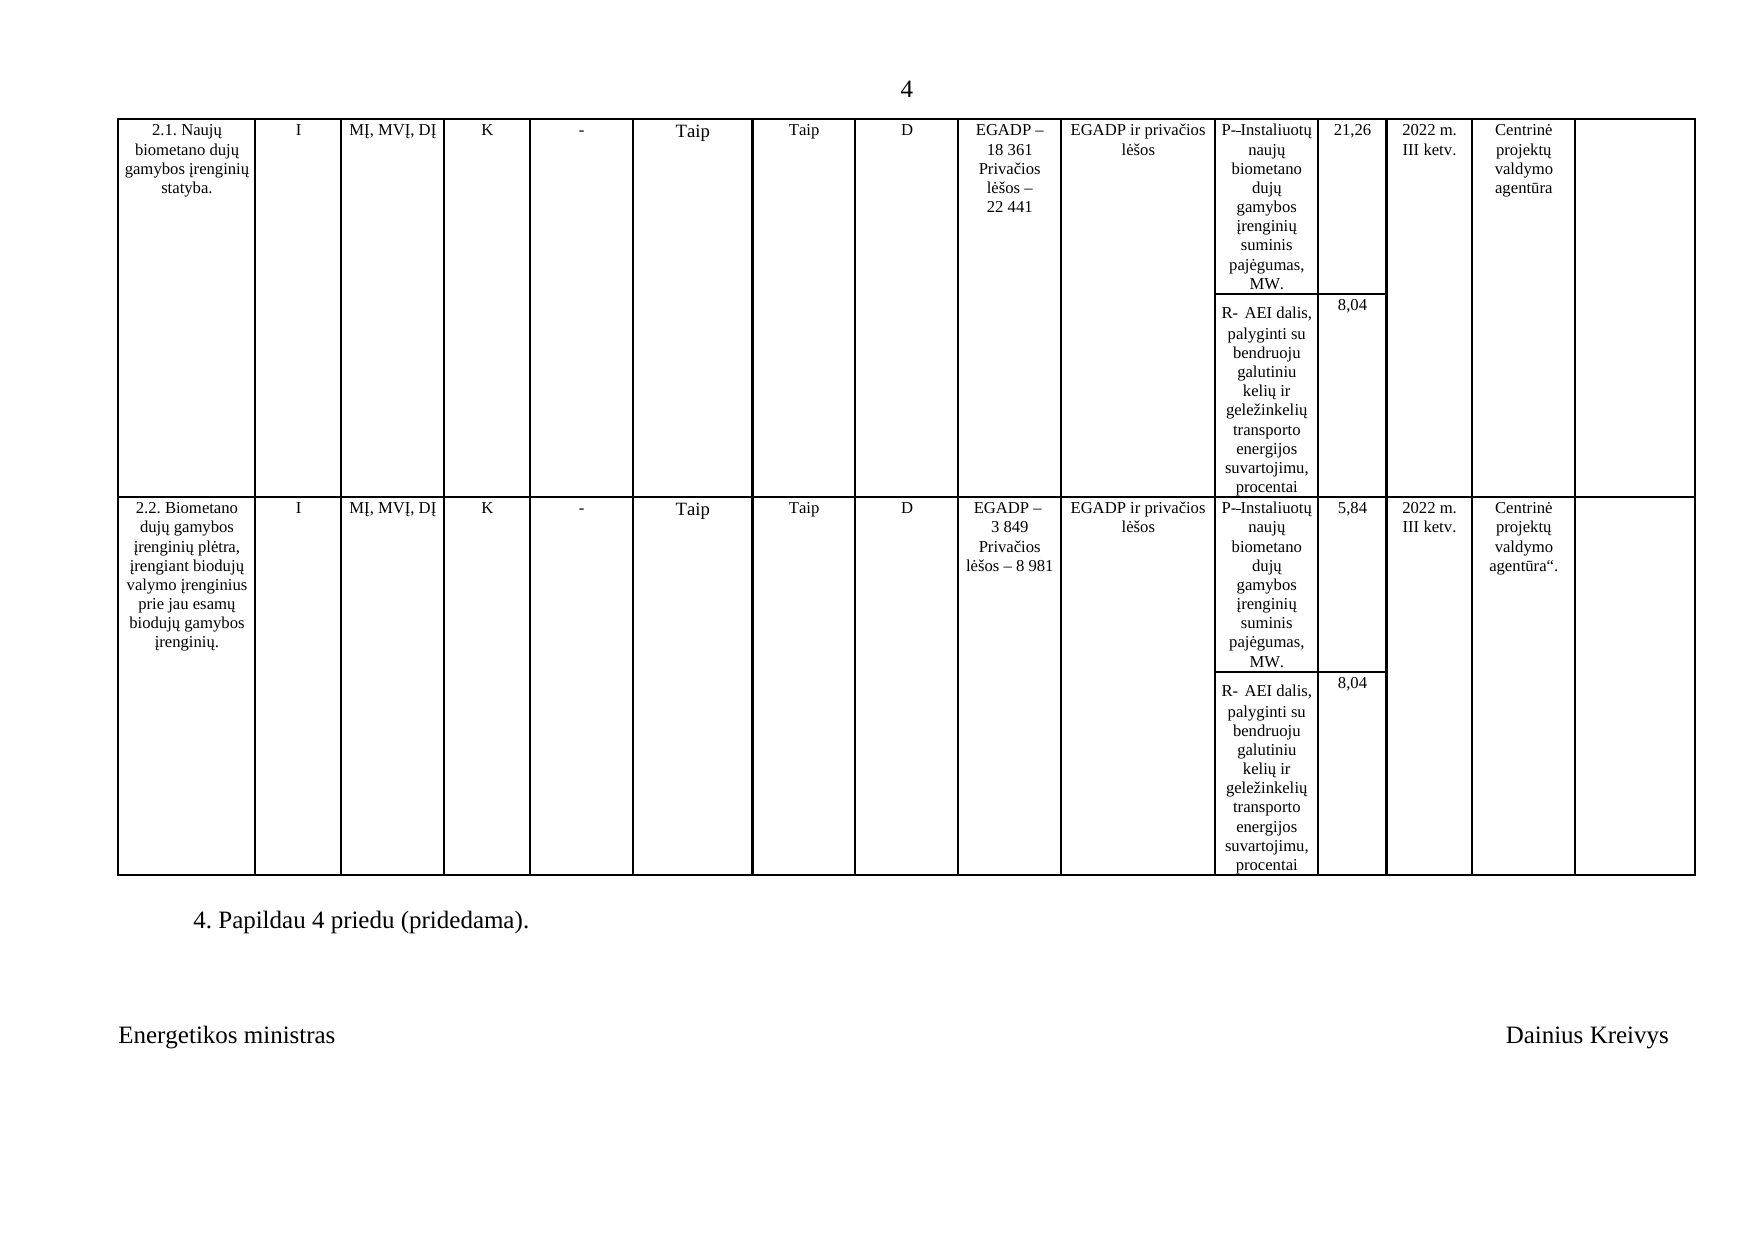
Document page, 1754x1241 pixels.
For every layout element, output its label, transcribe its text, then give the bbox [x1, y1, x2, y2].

table_cell 21,26 [1319, 120, 1385, 293]
table_cell 2.1. Naujų biometano dujų gamybos įrenginių statyba. [119, 120, 254, 496]
table_cell D [856, 498, 957, 874]
table_cell D [856, 120, 957, 496]
table_cell Centrinė projektų valdymo agentūra [1473, 120, 1574, 496]
table_cell - [531, 498, 632, 874]
table_cell Taip [754, 120, 854, 496]
table_cell [1576, 120, 1694, 496]
table_cell Centrinė projektų valdymo agentūra“. [1473, 498, 1574, 874]
table_cell [1576, 498, 1694, 874]
table_cell R- AEI dalis, palyginti su bendruoju galutiniu kelių ir geležinkelių transporto energijos suvartojimu, procentai [1216, 673, 1317, 874]
table_cell MĮ, MVĮ, DĮ [342, 120, 443, 496]
table_cell R- AEI dalis, palyginti su bendruoju galutiniu kelių ir geležinkelių transporto energijos suvartojimu, procentai [1216, 295, 1317, 496]
table_cell Taip [634, 120, 751, 496]
table_cell Taip [754, 498, 854, 874]
table_cell 2022 m. III ketv. [1388, 498, 1471, 874]
table_cell 2.2. Biometano dujų gamybos įrenginių plėtra, įrengiant biodujų valymo įrenginius prie jau esamų biodujų gamybos įrenginių. [119, 498, 254, 874]
table_cell P- Instaliuotų naujų biometano dujų gamybos įrenginių suminis pajėgumas, MW. [1216, 120, 1317, 293]
table_cell I [256, 498, 340, 874]
table_cell EGADP – 18 361 Privačios lėšos – 22 441 [959, 120, 1060, 496]
table_cell K [445, 498, 529, 874]
table_cell EGADP – 3 849 Privačios lėšos – 8 981 [959, 498, 1060, 874]
table_cell MĮ, MVĮ, DĮ [342, 498, 443, 874]
text Energetikos ministras Dainius Kreivys [118, 1020, 1695, 1048]
table_cell Taip [634, 498, 751, 874]
table_cell K [445, 120, 529, 496]
table_cell P- Instaliuotų naujų biometano dujų gamybos įrenginių suminis pajėgumas, MW. [1216, 498, 1317, 671]
table_cell EGADP ir privačios lėšos [1062, 498, 1214, 874]
table_cell 8,04 [1319, 295, 1385, 496]
table_cell 5,84 [1319, 498, 1385, 671]
table_cell - [531, 120, 632, 496]
table_cell 2022 m. III ketv. [1388, 120, 1471, 496]
table_cell EGADP ir privačios lėšos [1062, 120, 1214, 496]
table_cell I [256, 120, 340, 496]
table_cell 8,04 [1319, 673, 1385, 874]
text 4. Papildau 4 priedu (pridedama). [118, 905, 1695, 933]
